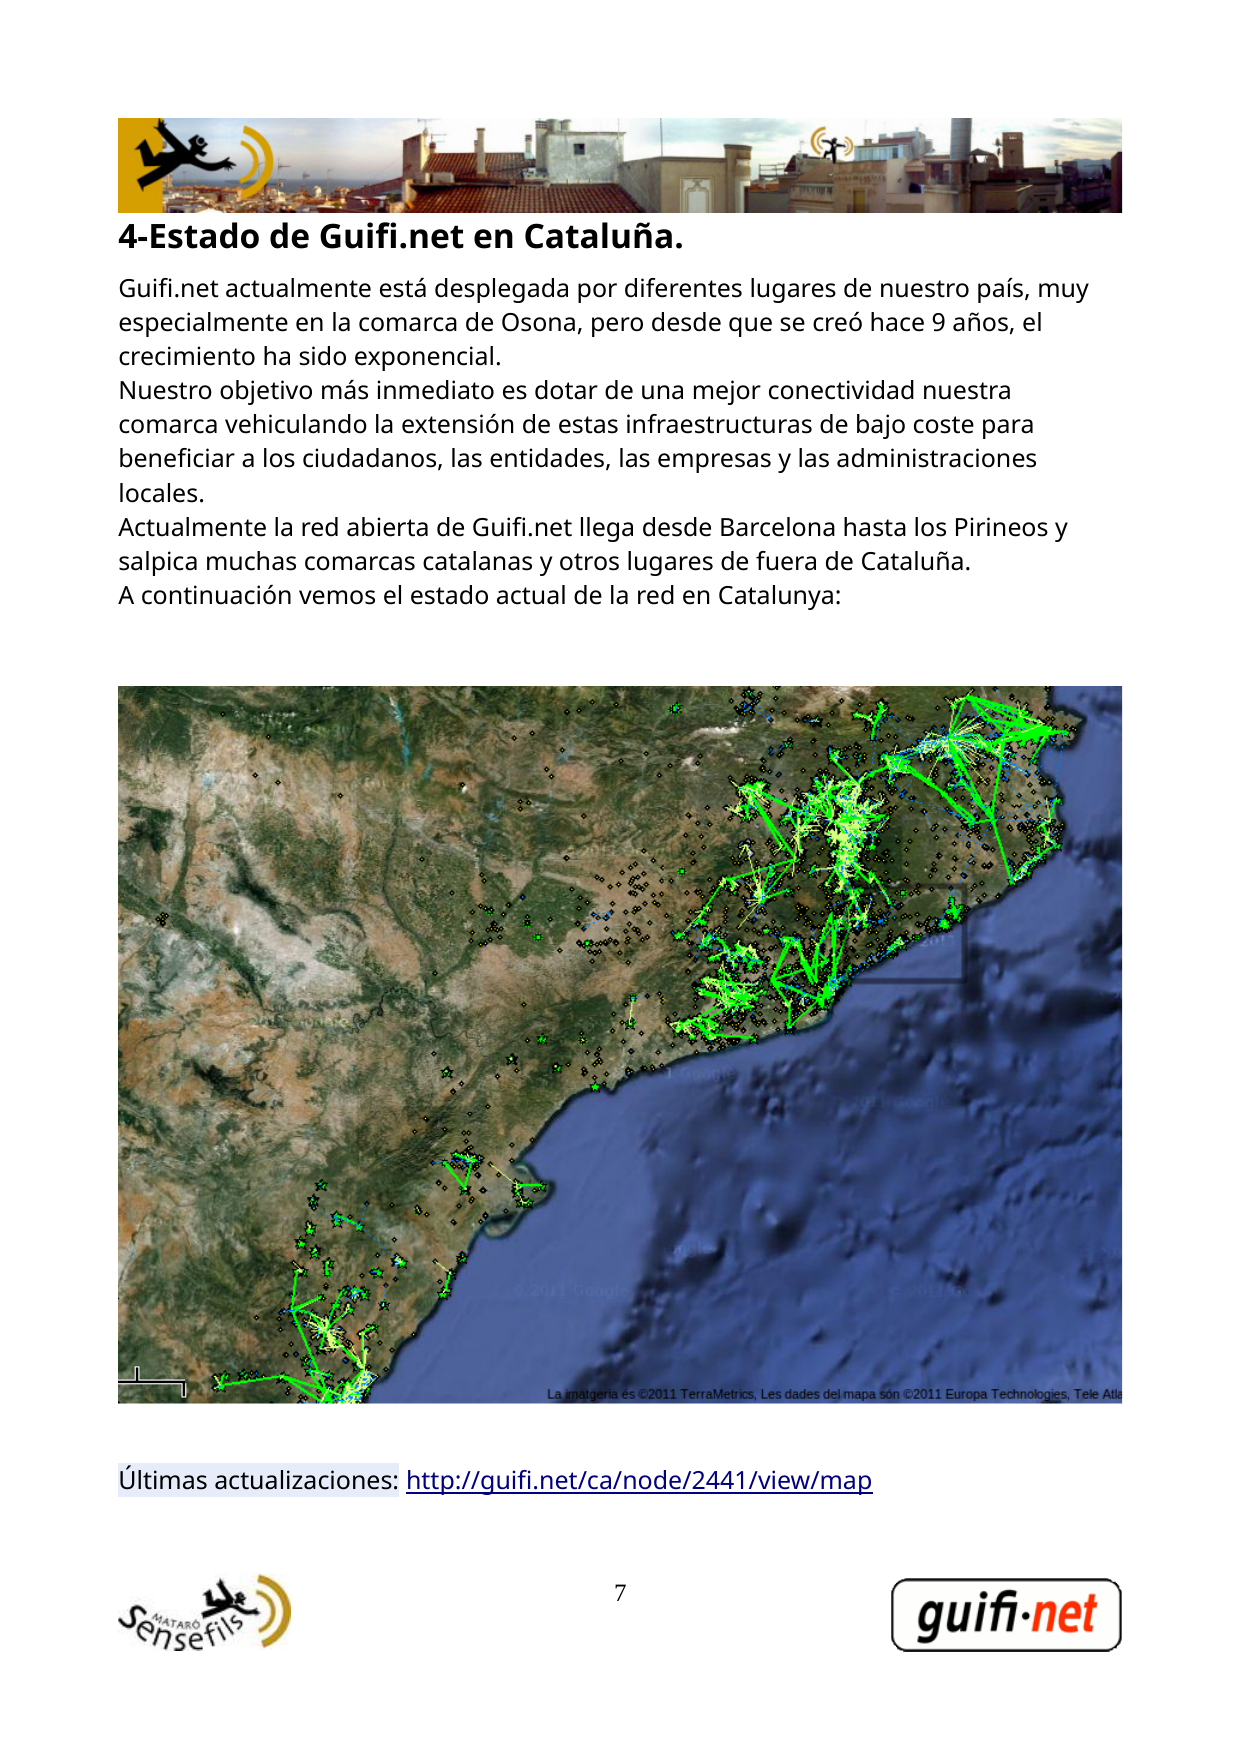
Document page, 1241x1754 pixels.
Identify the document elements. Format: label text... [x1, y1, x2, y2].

text comarca vehiculando la extensión de estas infraestructuras de bajo coste para [118, 407, 1122, 441]
subtitle 4-Estado de Guifi.net en Cataluña. [118, 213, 1122, 258]
picture [118, 686, 1123, 1406]
text beneficiar a los ciudadanos, las entidades, las empresas y las administraciones locales. [118, 441, 1122, 509]
text Nuestro objetivo más inmediato es dotar de una mejor conectividad nuestra [118, 373, 1122, 407]
text Actualmente la red abierta de Guifi.net llega desde Barcelona hasta los Pirineos y salpica muchas comarcas catalanas y otros lugares de fuera de Cataluña. [118, 509, 1122, 577]
picture [118, 118, 1123, 213]
picture [118, 1573, 291, 1651]
picture [890, 1578, 1122, 1652]
text Guifi.net actualmente está desplegada por diferentes lugares de nuestro país, muy especialmente en la comarca de Osona, pero desde que se creó hace 9 años, el crecimiento ha sido exponencial. [118, 271, 1122, 373]
text A continuación vemos el estado actual de la red en Catalunya: [118, 577, 1122, 611]
text Últimas actualizaciones: http://guifi.net/ca/node/2441/view/map [118, 1463, 1122, 1497]
